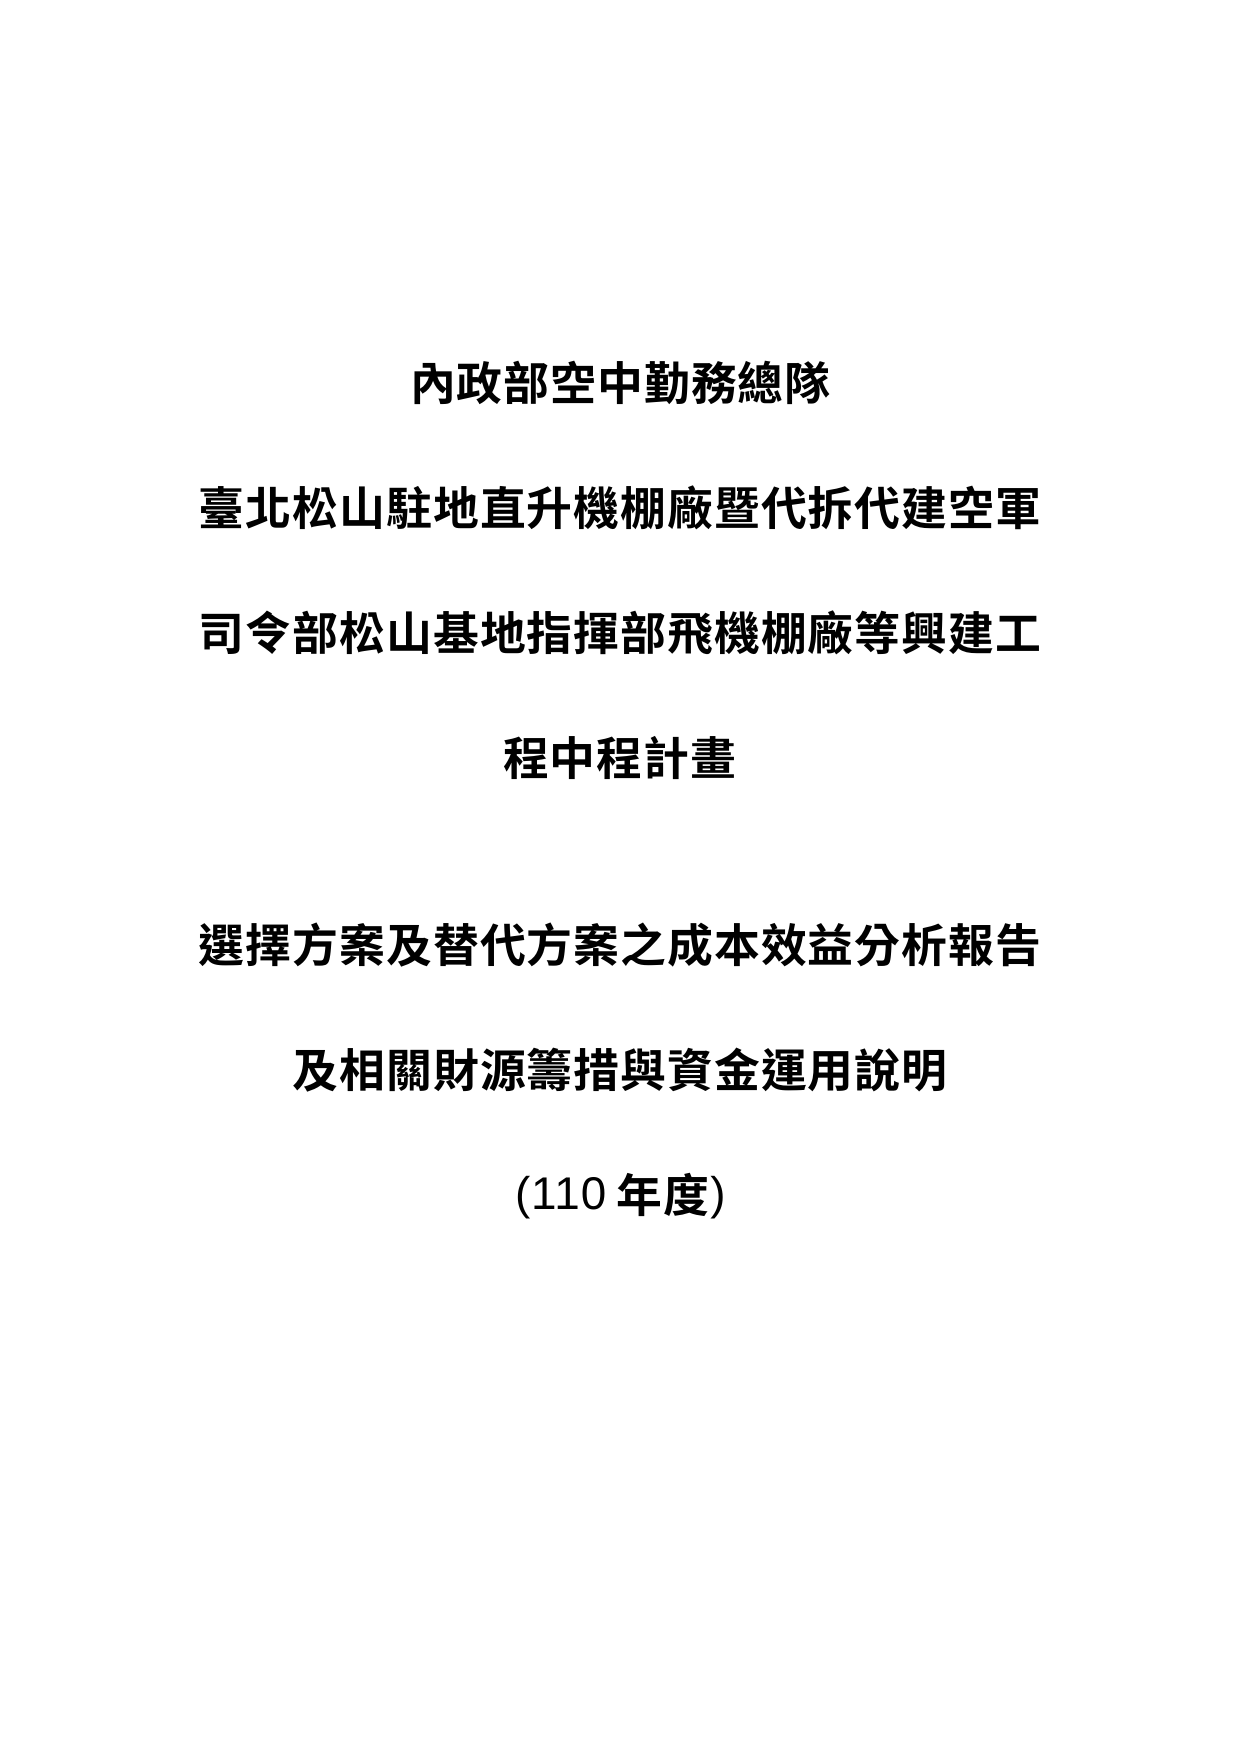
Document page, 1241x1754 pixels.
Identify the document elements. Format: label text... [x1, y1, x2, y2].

text 選擇方案及替代方案之成本效益分析報告及相關財源籌措與資金運用說明 [187, 869, 1053, 1119]
text 內政部空中勤務總隊 [187, 307, 1053, 432]
text 臺北松山駐地直升機棚廠暨代拆代建空軍司令部松山基地指揮部飛機棚廠等興建工程中程計畫 [187, 432, 1053, 869]
text (110年度) [187, 1119, 1053, 1244]
